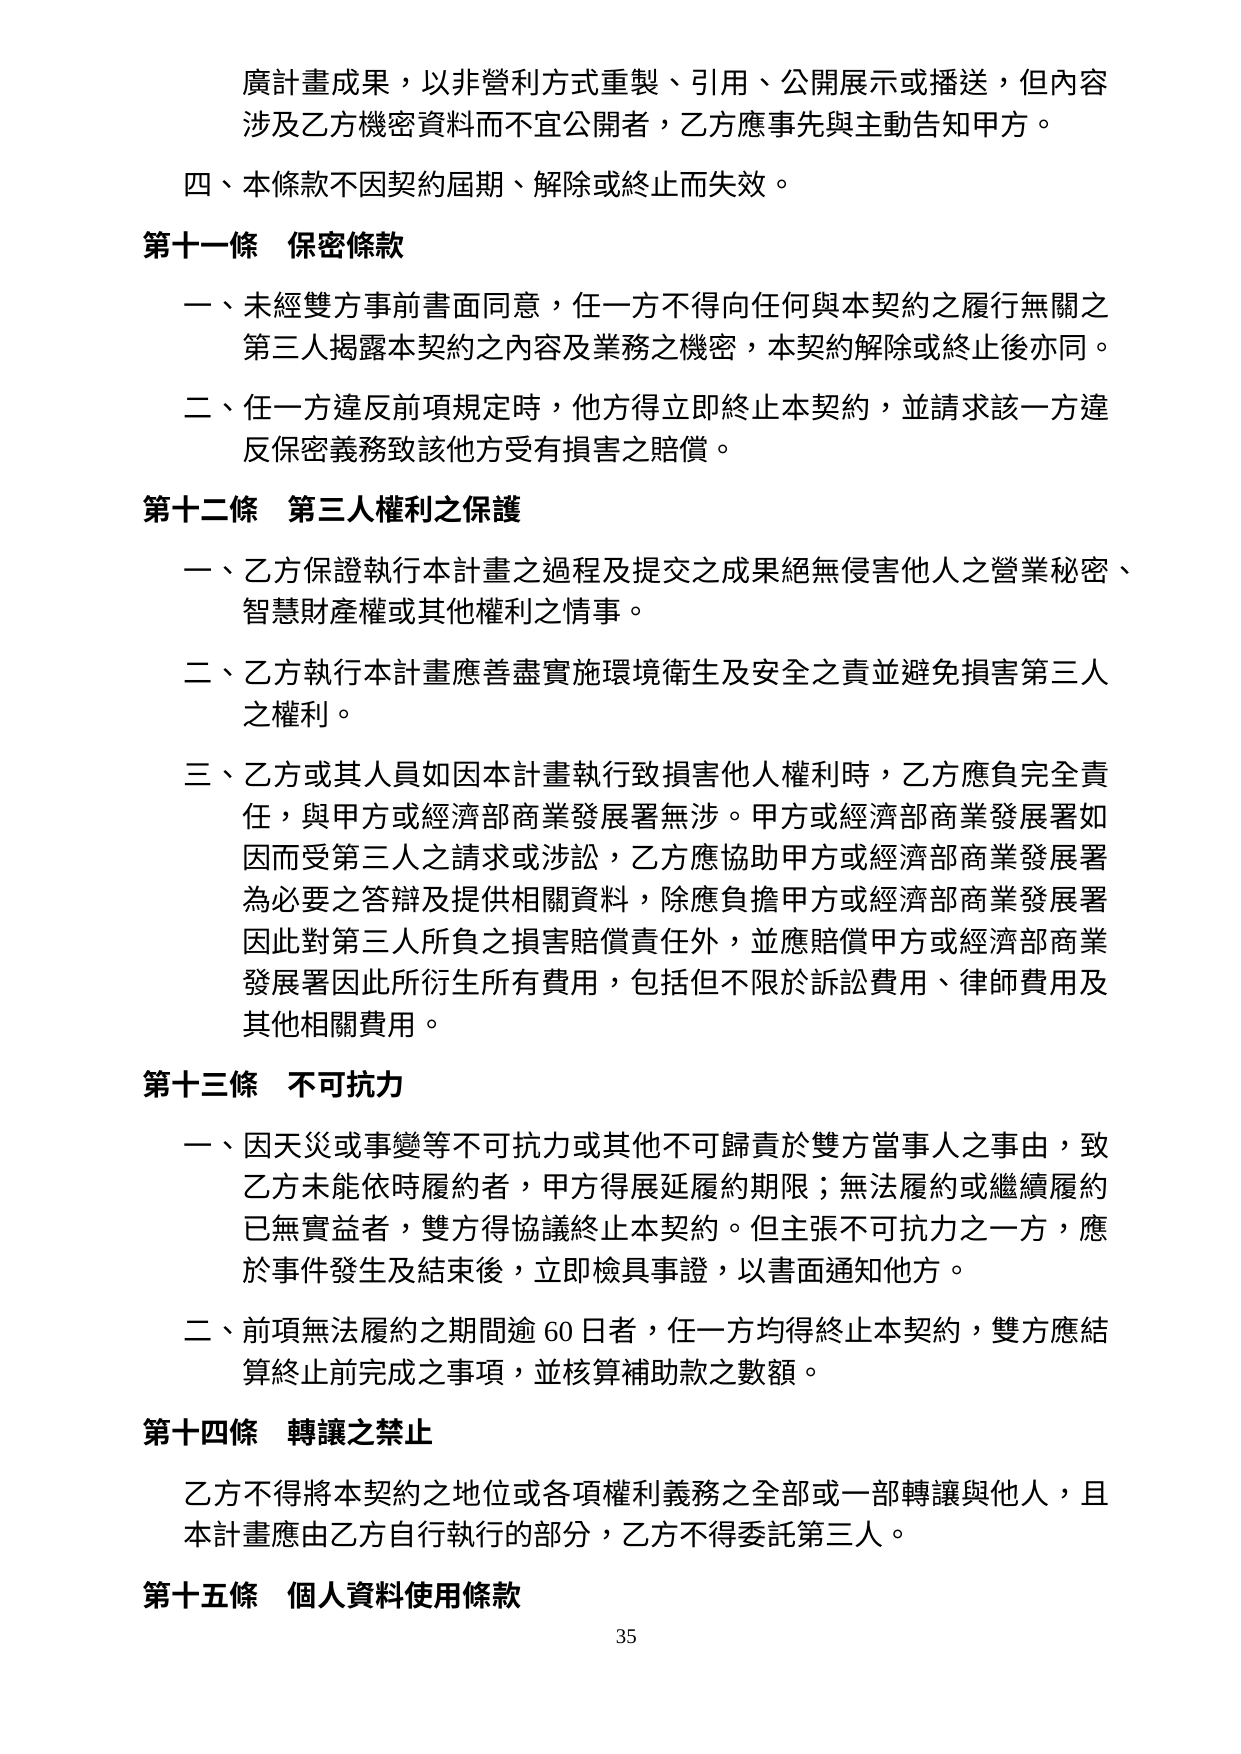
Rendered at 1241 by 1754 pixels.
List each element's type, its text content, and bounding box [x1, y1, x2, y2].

text 一、未經雙方事前書面同意，任一方不得向任何與本契約之履行無關之第三人揭露本契約之內容及業務之機密，本契約解除或終止後亦同。 [183, 283, 1110, 367]
text 第十五條 個人資料使用條款 [142, 1573, 1110, 1614]
text 四、本條款不因契約屆期、解除或終止而失效。 [183, 162, 1110, 204]
text 乙方不得將本契約之地位或各項權利義務之全部或一部轉讓與他人，且本計畫應由乙方自行執行的部分，乙方不得委託第三人。 [183, 1471, 1110, 1554]
text 三、乙方或其人員如因本計畫執行致損害他人權利時，乙方應負完全責任，與甲方或經濟部商業發展署無涉。甲方或經濟部商業發展署如因而受第三人之請求或涉訟，乙方應協助甲方或經濟部商業發展署為必要之答辯及提供相關資料，除應負擔甲方或經濟部商業發展署因此對第三人所負之損害賠償責任外，並應賠償甲方或經濟部商業發展署因此所衍生所有費用，包括但不限於訴訟費用、律師費用及其他相關費用。 [183, 752, 1110, 1044]
text 一、因天災或事變等不可抗力或其他不可歸責於雙方當事人之事由，致乙方未能依時履約者，甲方得展延履約期限；無法履約或繼續履約已無實益者，雙方得協議終止本契約。但主張不可抗力之一方，應於事件發生及結束後，立即檢具事證，以書面通知他方。 [183, 1123, 1110, 1289]
text 第十四條 轉讓之禁止 [142, 1410, 1110, 1452]
text 二、任一方違反前項規定時，他方得立即終止本契約，並請求該一方違反保密義務致該他方受有損害之賠償。 [183, 385, 1110, 469]
text 二、乙方執行本計畫應善盡實施環境衛生及安全之責並避免損害第三人之權利。 [183, 650, 1110, 733]
text 第十二條 第三人權利之保護 [142, 487, 1110, 529]
text 二、前項無法履約之期間逾60日者，任一方均得終止本契約，雙方應結算終止前完成之事項，並核算補助款之數額。 [183, 1308, 1110, 1392]
text 第十一條 保密條款 [142, 223, 1110, 264]
text 第十三條 不可抗力 [142, 1062, 1110, 1104]
text 一、乙方保證執行本計畫之過程及提交之成果絕無侵害他人之營業秘密、智慧財產權或其他權利之情事。 [183, 548, 1110, 631]
text 廣計畫成果，以非營利方式重製、引用、公開展示或播送，但內容涉及乙方機密資料而不宜公開者，乙方應事先與主動告知甲方。 [183, 60, 1110, 144]
